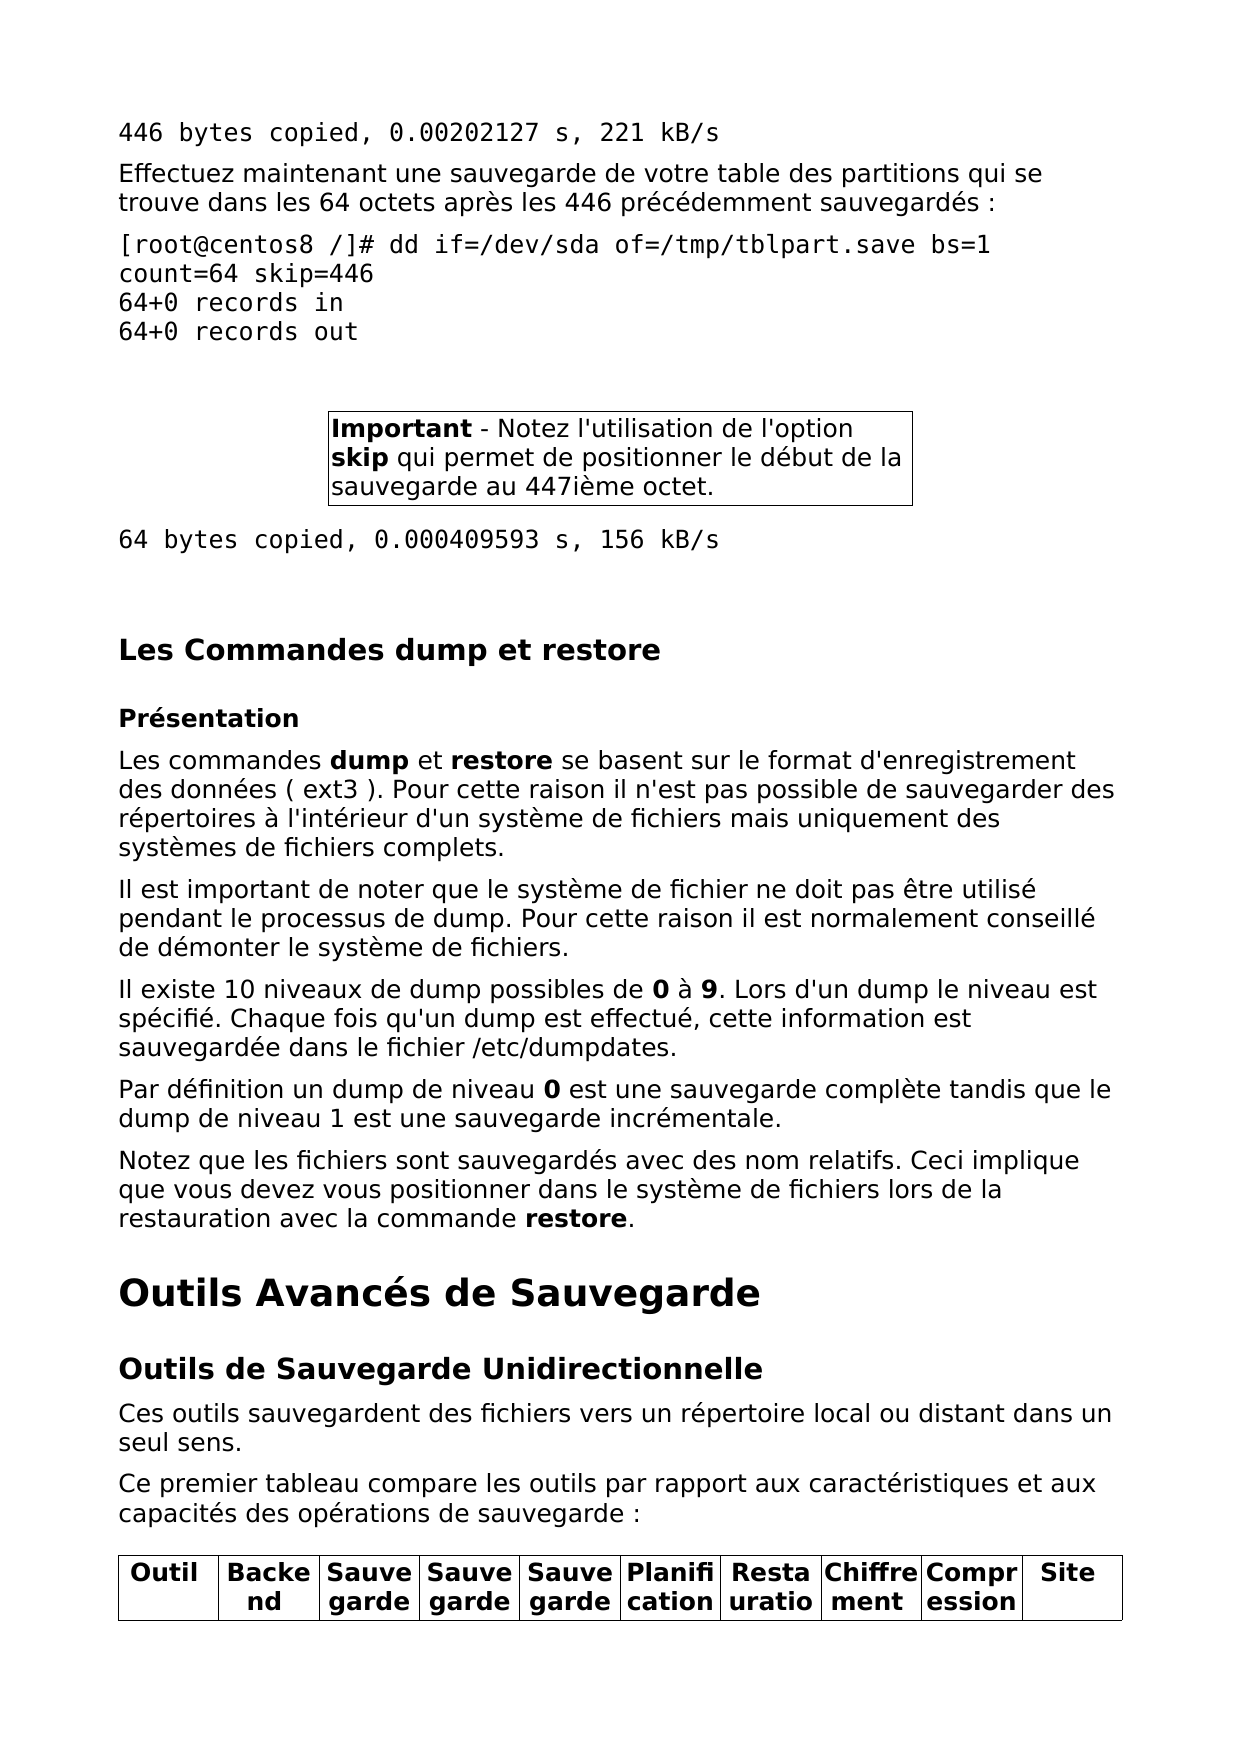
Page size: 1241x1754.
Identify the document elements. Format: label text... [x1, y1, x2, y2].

table_header Backend [219, 1556, 319, 1619]
table_header Important - Notez l'utilisation de l'option skip qui permet de positionner le début de la sauvegarde au 447ième octet. [329, 412, 912, 504]
text 446 bytes copied, 0.00202127 s, 221 kB/s [118, 118, 1122, 147]
table_header Restauratio [721, 1556, 821, 1619]
text Notez que les fichiers sont sauvegardés avec des nom relatifs. Ceci implique que vous devez vous positionner dans le système de fichiers lors de la restauration avec la commande restore. [118, 1146, 1122, 1234]
text Effectuez maintenant une sauvegarde de votre table des partitions qui se trouve dans les 64 octets après les 446 précédemment sauvegardés : [118, 159, 1122, 217]
table_header Sauvegarde [420, 1556, 519, 1619]
table_header Outil [119, 1556, 218, 1619]
subtitle Les Commandes dump et restore [118, 633, 1122, 667]
text Ce premier tableau compare les outils par rapport aux caractéristiques et aux capacités des opérations de sauvegarde : [118, 1469, 1122, 1528]
table_header Compression [922, 1556, 1022, 1619]
table_header Sauvegarde [320, 1556, 419, 1619]
table_header Site [1023, 1556, 1122, 1619]
subtitle Présentation [118, 704, 1122, 734]
text Il existe 10 niveaux de dump possibles de 0 à 9. Lors d'un dump le niveau est spécifié. Chaque fois qu'un dump est effectué, cette information est sauvegardée dans le fichier /etc/dumpdates. [118, 975, 1122, 1063]
subtitle Outils Avancés de Sauvegarde [118, 1271, 1122, 1315]
table_header Sauvegarde [520, 1556, 620, 1619]
table_header Planification [621, 1556, 720, 1619]
subtitle Outils de Sauvegarde Unidirectionnelle [118, 1352, 1122, 1386]
text Il est important de noter que le système de fichier ne doit pas être utilisé pendant le processus de dump. Pour cette raison il est normalement conseillé de démonter le système de fichiers. [118, 875, 1122, 963]
text Ces outils sauvegardent des fichiers vers un répertoire local ou distant dans un seul sens. [118, 1399, 1122, 1457]
table_header Chiffrement [822, 1556, 921, 1619]
text Par définition un dump de niveau 0 est une sauvegarde complète tandis que le dump de niveau 1 est une sauvegarde incrémentale. [118, 1075, 1122, 1134]
text [root@centos8 /]# dd if=/dev/sda of=/tmp/tblpart.save bs=1 count=64 skip=446 64+0 records in 64+0 records out 64 bytes copied, 0.000409593 s, 156 kB/s [118, 230, 1122, 554]
text Les commandes dump et restore se basent sur le format d'enregistrement des données ( ext3 ). Pour cette raison il n'est pas possible de sauvegarder des répertoires à l'intérieur d'un système de fichiers mais uniquement des systèmes de fichiers complets. [118, 746, 1122, 863]
